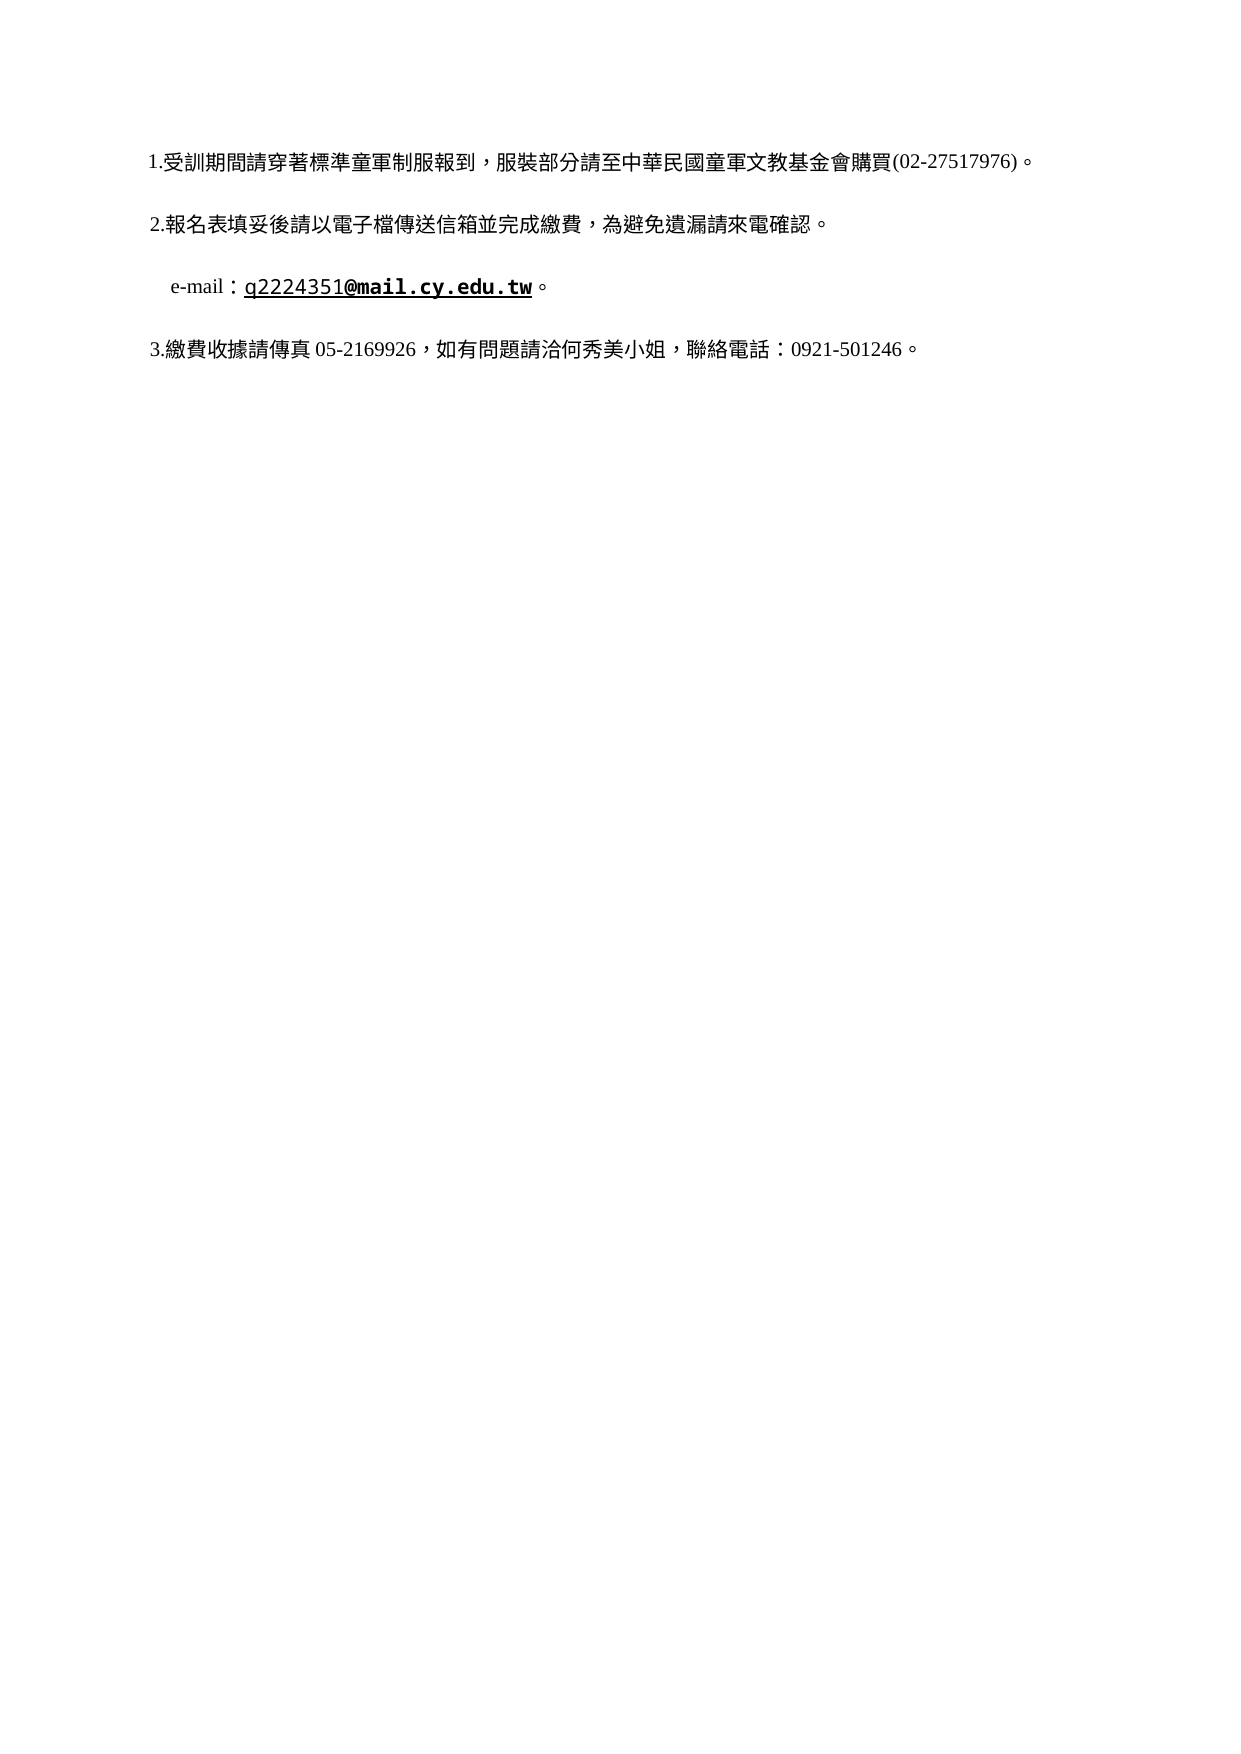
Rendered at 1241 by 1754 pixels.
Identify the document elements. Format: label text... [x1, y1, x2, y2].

text 2.報名表填妥後請以電子檔傳送信箱並完成繳費，為避免遺漏請來電確認。 [149, 182, 1092, 244]
text 1.受訓期間請穿著標準童軍制服報到，服裝部分請至中華民國童軍文教基金會購買(02-27517976)。 [148, 119, 1093, 182]
text 3.繳費收據請傳真05-2169926，如有問題請洽何秀美小姐，聯絡電話：0921-501246。 [149, 307, 1092, 369]
text e-mail：q2224351@mail.cy.edu.tw。 [149, 244, 1092, 307]
